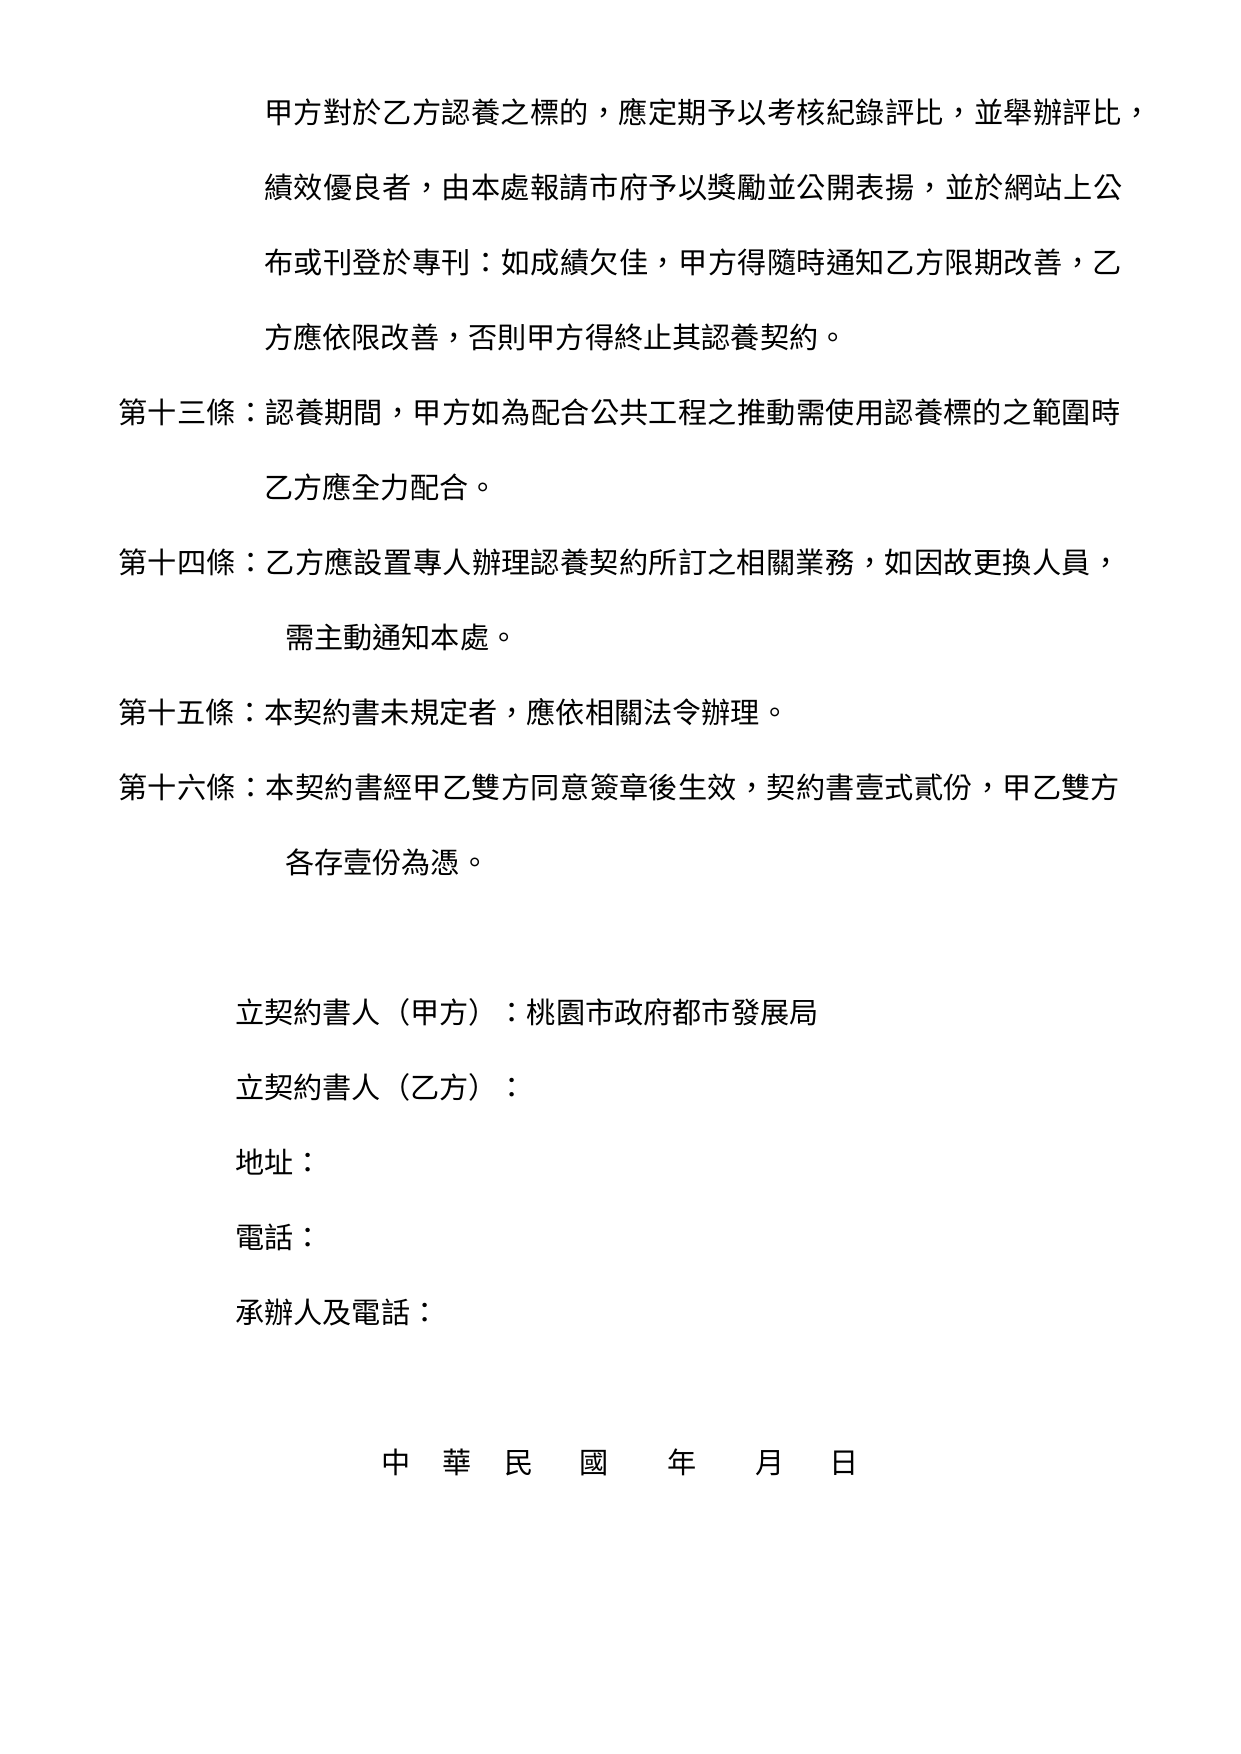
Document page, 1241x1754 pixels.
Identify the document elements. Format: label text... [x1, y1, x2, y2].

text 中 華 民 國 年 月 日 [118, 1423, 1122, 1498]
text 承辦人及電話： [235, 1273, 1122, 1348]
text 地址： [235, 1123, 1122, 1198]
text 第十五條：本契約書未規定者，應依相關法令辦理。 [118, 673, 1122, 748]
text 第十六條：本契約書經甲乙雙方同意簽章後生效，契約書壹式貳份，甲乙雙方各存壹份為憑。 [118, 748, 1122, 898]
text 第十四條：乙方應設置專人辦理認養契約所訂之相關業務，如因故更換人員，需主動通知本處。 [118, 523, 1122, 673]
text 第十三條：認養期間，甲方如為配合公共工程之推動需使用認養標的之範圍時，乙方應全力配合。 [118, 373, 1122, 523]
text 立契約書人（甲方）：桃園市政府都市發展局 [235, 973, 1122, 1048]
text 立契約書人（乙方）： [235, 1048, 1122, 1123]
text 電話： [235, 1198, 1122, 1273]
text 第十二條：甲方對乙方之管理維護作業具有監督輔導之權，乙方應同意接受之。甲方對於乙方認養之標的，應定期予以考核紀錄評比，並舉辦評比，績效優良者，由本處報請市府予以獎勵並公開表揚，並於網站上公布或刊登於專刊：如成績欠佳，甲方得隨時通知乙方限期改善，乙方應依限改善，否則甲方得終止其認養契約。 [118, 73, 1122, 373]
